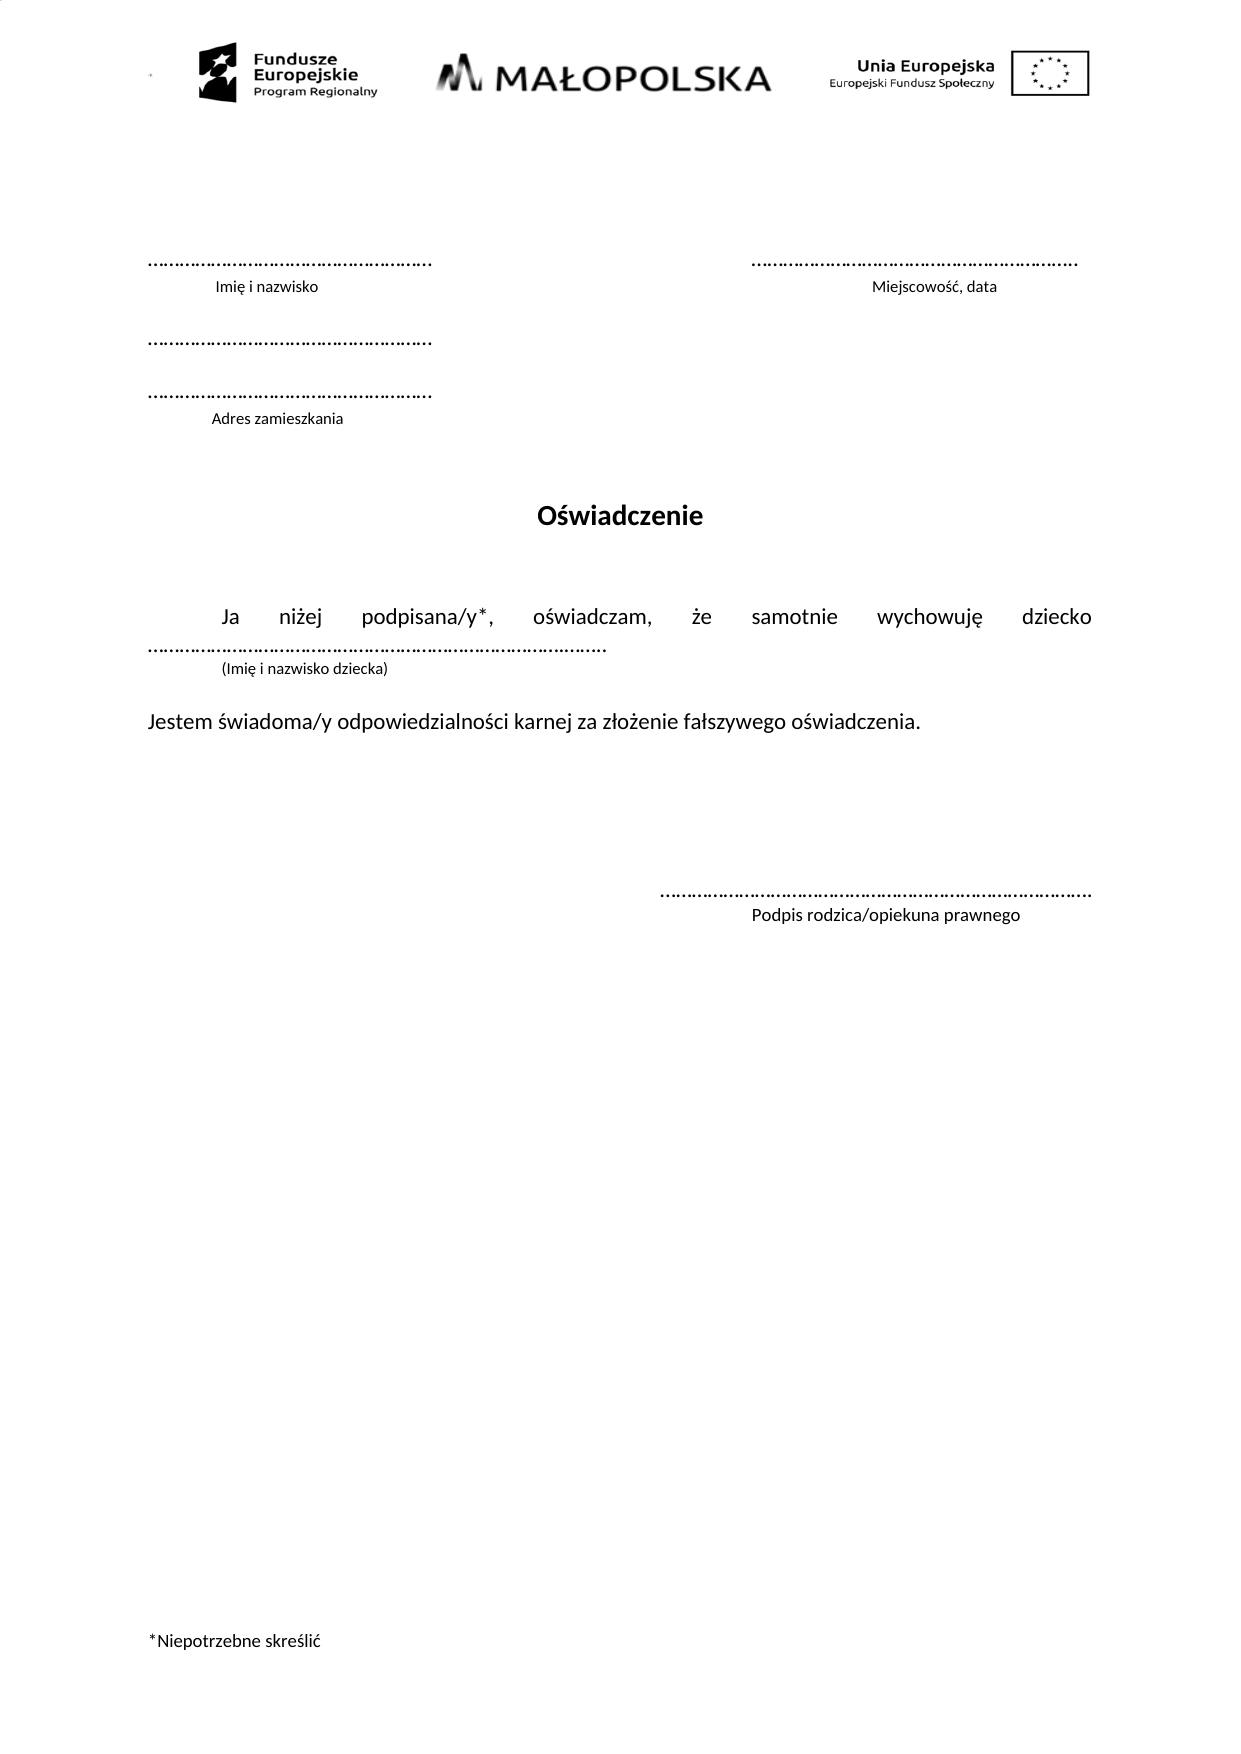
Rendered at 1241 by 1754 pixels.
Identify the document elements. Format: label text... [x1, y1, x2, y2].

text Adres zamieszkania [148, 408, 1093, 428]
text Oświadczenie [148, 497, 1093, 532]
text Podpis rodzica/opiekuna prawnego [148, 903, 1093, 926]
text Jestem świadoma/y odpowiedzialności karnej za złożenie fałszywego oświadczenia. [148, 707, 1093, 735]
text Ja niżej podpisana/y*, oświadczam, że samotnie wychowuję dziecko …………………………………………………………………….…….. [148, 602, 1093, 658]
text ……………………………………………… [148, 376, 1093, 404]
text Imię i nazwisko Miejscowość, data [148, 276, 1093, 297]
text ………………………………………………………………………. [148, 875, 1093, 903]
text ……………………………………………… …………………………………………………….. [148, 244, 1093, 272]
text (Imię i nazwisko dziecka) [148, 658, 1093, 679]
picture [179, 0, 1108, 151]
text ……………………………………………… [148, 323, 1093, 351]
